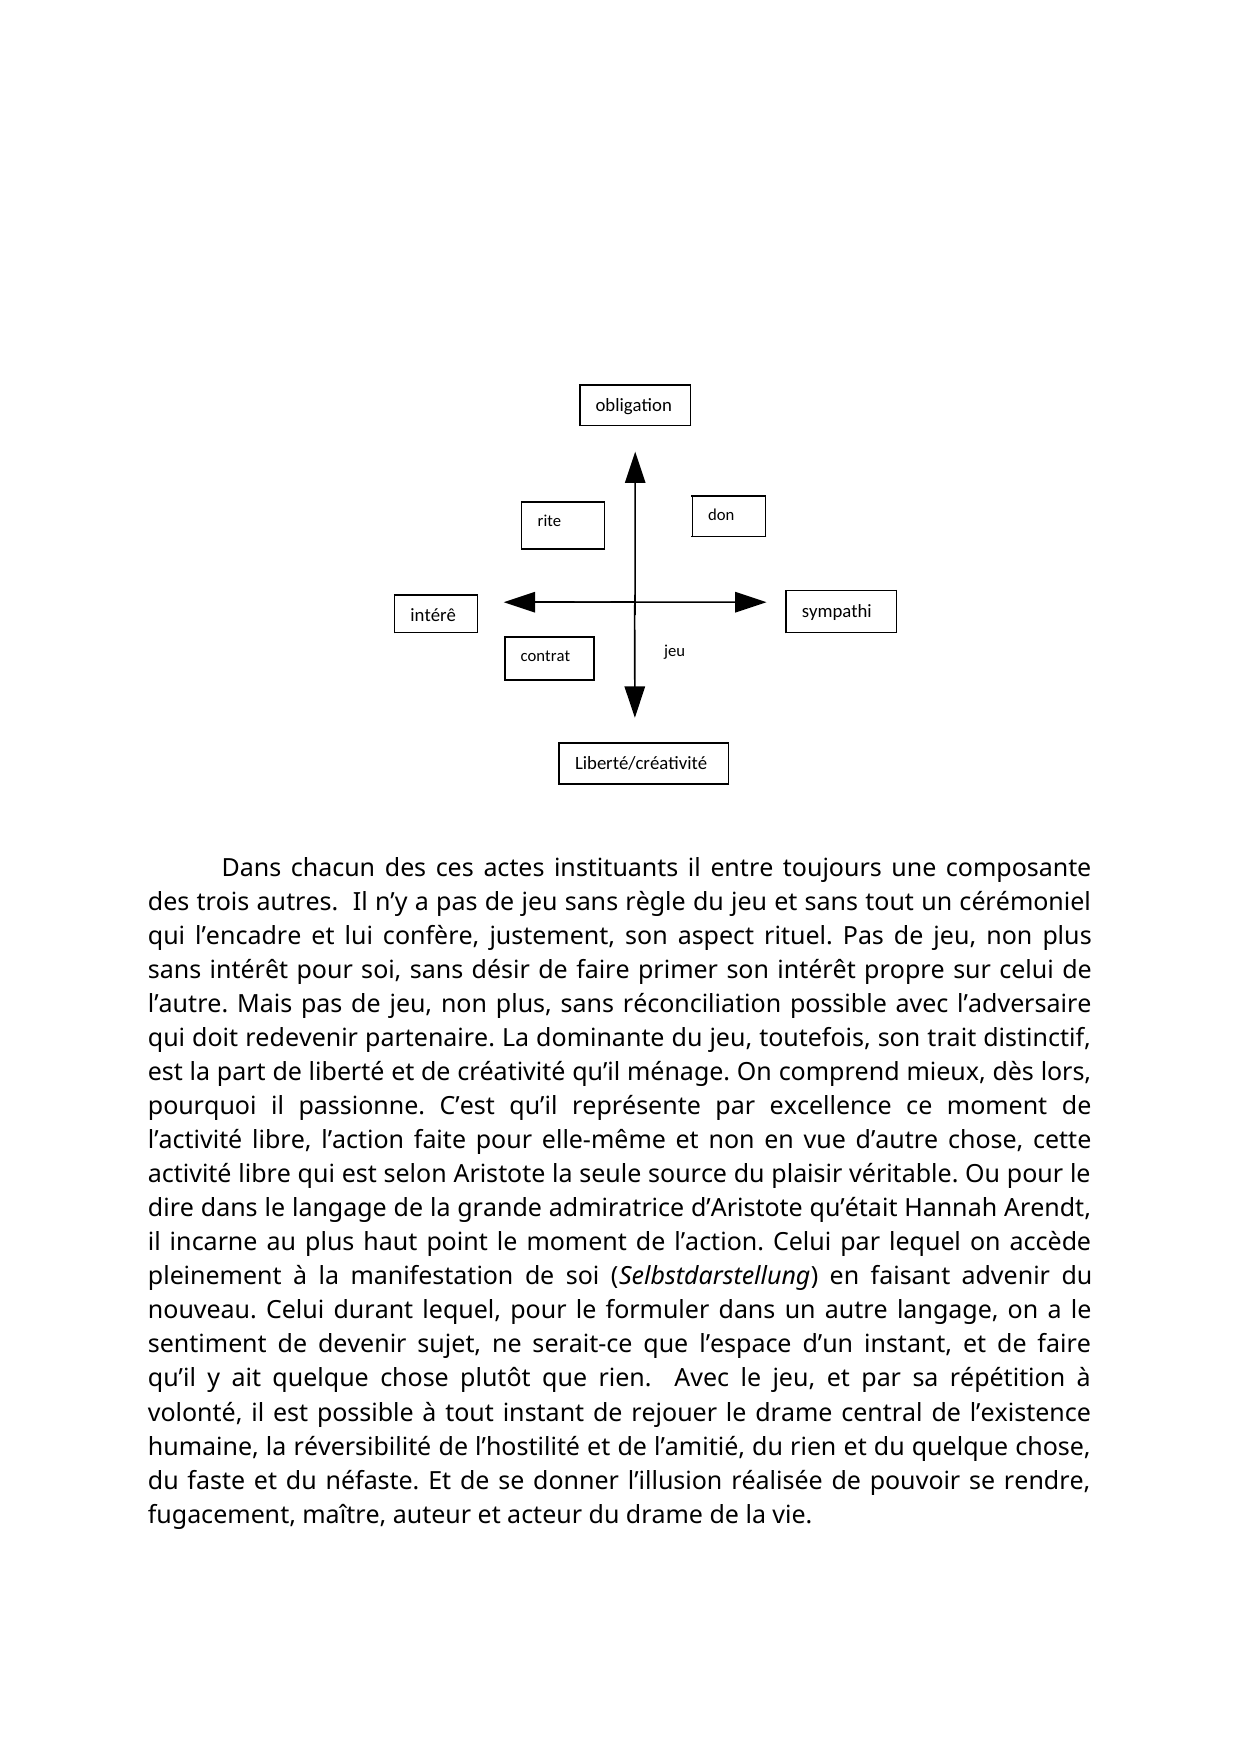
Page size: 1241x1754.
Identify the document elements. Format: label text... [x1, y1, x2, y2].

text jeu [506, 638, 593, 679]
text intérêt [410, 603, 462, 624]
text Liberté/créativité [575, 751, 712, 774]
text rite [537, 510, 589, 531]
text obligation [595, 393, 675, 416]
text sympathiehie [802, 599, 881, 624]
text jeu [636, 629, 1093, 664]
text Dans chacun des ces actes instituants il entre toujours une composante des trois autres. Il n’y a pas de jeu sans règle du jeu et sans tout un cérémoniel qui l’encadre et lui confère, justement, son aspect rituel. Pas de jeu, non plus sans intérêt pour soi, sans désir de faire primer son intérêt propre sur celui de l’autre. Mais pas de jeu, non plus, sans réconciliation possible avec l’adversaire qui doit redevenir partenaire. La dominante du jeu, toutefois, son trait distinctif, est la part de liberté et de créativité qu’il ménage. On comprend mieux, dès lors, pourquoi il passionne. C’est qu’il représente par excellence ce moment de l’activité libre, l’action faite pour elle-même et non en vue d’autre chose, cette activité libre qui est selon Aristote la seule source du plaisir véritable. Ou pour le dire dans le langage de la grande admiratrice d’Aristote qu’était Hannah Arendt, il incarne au plus haut point le moment de l’action. Celui par lequel on accède pleinement à la manifestation de soi (Selbstdarstellung) en faisant advenir du nouveau. Celui durant lequel, pour le formuler dans un autre langage, on a le sentiment de devenir sujet, ne serait-ce que l’espace d’un instant, et de faire qu’il y ait quelque chose plutôt que rien. Avec le jeu, et par sa répétition à volonté, il est possible à tout instant de rejouer le drame central de l’existence humaine, la réversibilité de l’hostilité et de l’amitié, du rien et du quelque chose, du faste et du néfaste. Et de se donner l’illusion réalisée de pouvoir se rendre, fugacement, maître, auteur et acteur du drame de la vie. [148, 849, 1093, 1530]
text jeu [148, 629, 633, 664]
text contrat [520, 645, 578, 666]
text don [708, 504, 750, 524]
